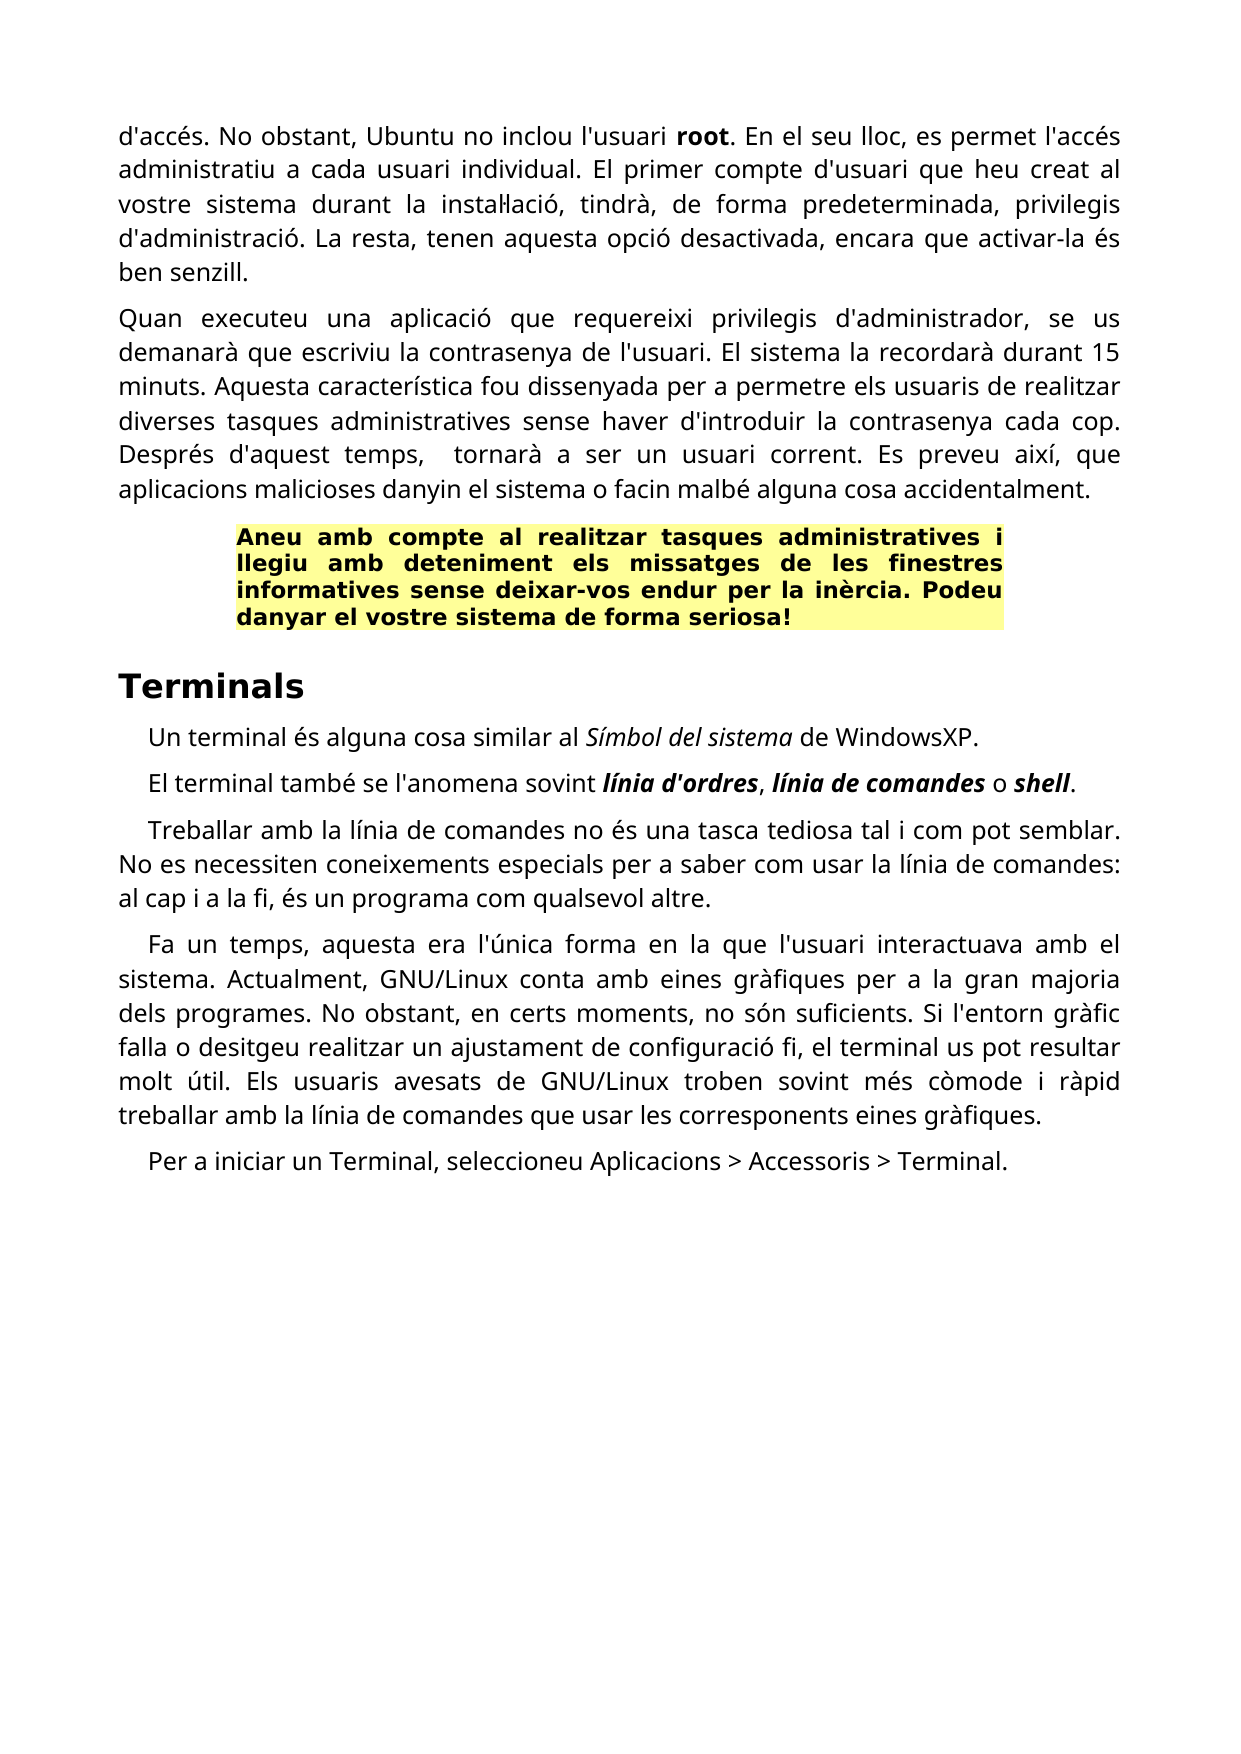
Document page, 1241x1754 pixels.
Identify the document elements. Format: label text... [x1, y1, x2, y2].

text Treballar amb la línia de comandes no és una tasca tediosa tal i com pot semblar. No es necessiten coneixements especials per a saber com usar la línia de comandes: al cap i a la fi, és un programa com qualsevol altre. [118, 812, 1122, 915]
text Un terminal és alguna cosa similar al Símbol del sistema de WindowsXP. [118, 719, 1122, 753]
text d'accés. No obstant, Ubuntu no inclou l'usuari root. En el seu lloc, es permet l'accés administratiu a cada usuari individual. El primer compte d'usuari que heu creat al vostre sistema durant la instal·lació, tindrà, de forma predeterminada, privilegis d'administració. La resta, tenen aquesta opció desactivada, encara que activar-la és ben senzill. [118, 118, 1122, 288]
text Fa un temps, aquesta era l'única forma en la que l'usuari interactuava amb el sistema. Actualment, GNU/Linux conta amb eines gràfiques per a la gran majoria dels programes. No obstant, en certs moments, no són suficients. Si l'entorn gràfic falla o desitgeu realitzar un ajustament de configuració fi, el terminal us pot resultar molt útil. Els usuaris avesats de GNU/Linux troben sovint més còmode i ràpid treballar amb la línia de comandes que usar les corresponents eines gràfiques. [118, 927, 1122, 1132]
text Per a iniciar un Terminal, seleccioneu Aplicacions > Accessoris > Terminal. [118, 1144, 1122, 1178]
text Quan executeu una aplicació que requereixi privilegis d'administrador, se us demanarà que escriviu la contrasenya de l'usuari. El sistema la recordarà durant 15 minuts. Aquesta característica fou dissenyada per a permetre els usuaris de realitzar diverses tasques administratives sense haver d'introduir la contrasenya cada cop. Després d'aquest temps, tornarà a ser un usuari corrent. Es preveu així, que aplicacions malicioses danyin el sistema o facin malbé alguna cosa accidentalment. [118, 301, 1122, 505]
text El terminal també se l'anomena sovint línia d'ordres, línia de comandes o shell. [118, 766, 1122, 800]
subtitle Terminals [118, 668, 1122, 707]
list Aneu amb compte al realitzar tasques administratives i llegiu amb deteniment els missatges de les finestres informatives sense deixar-vos endur per la inèrcia. Podeu danyar el vostre sistema de forma seriosa! [236, 524, 1004, 630]
